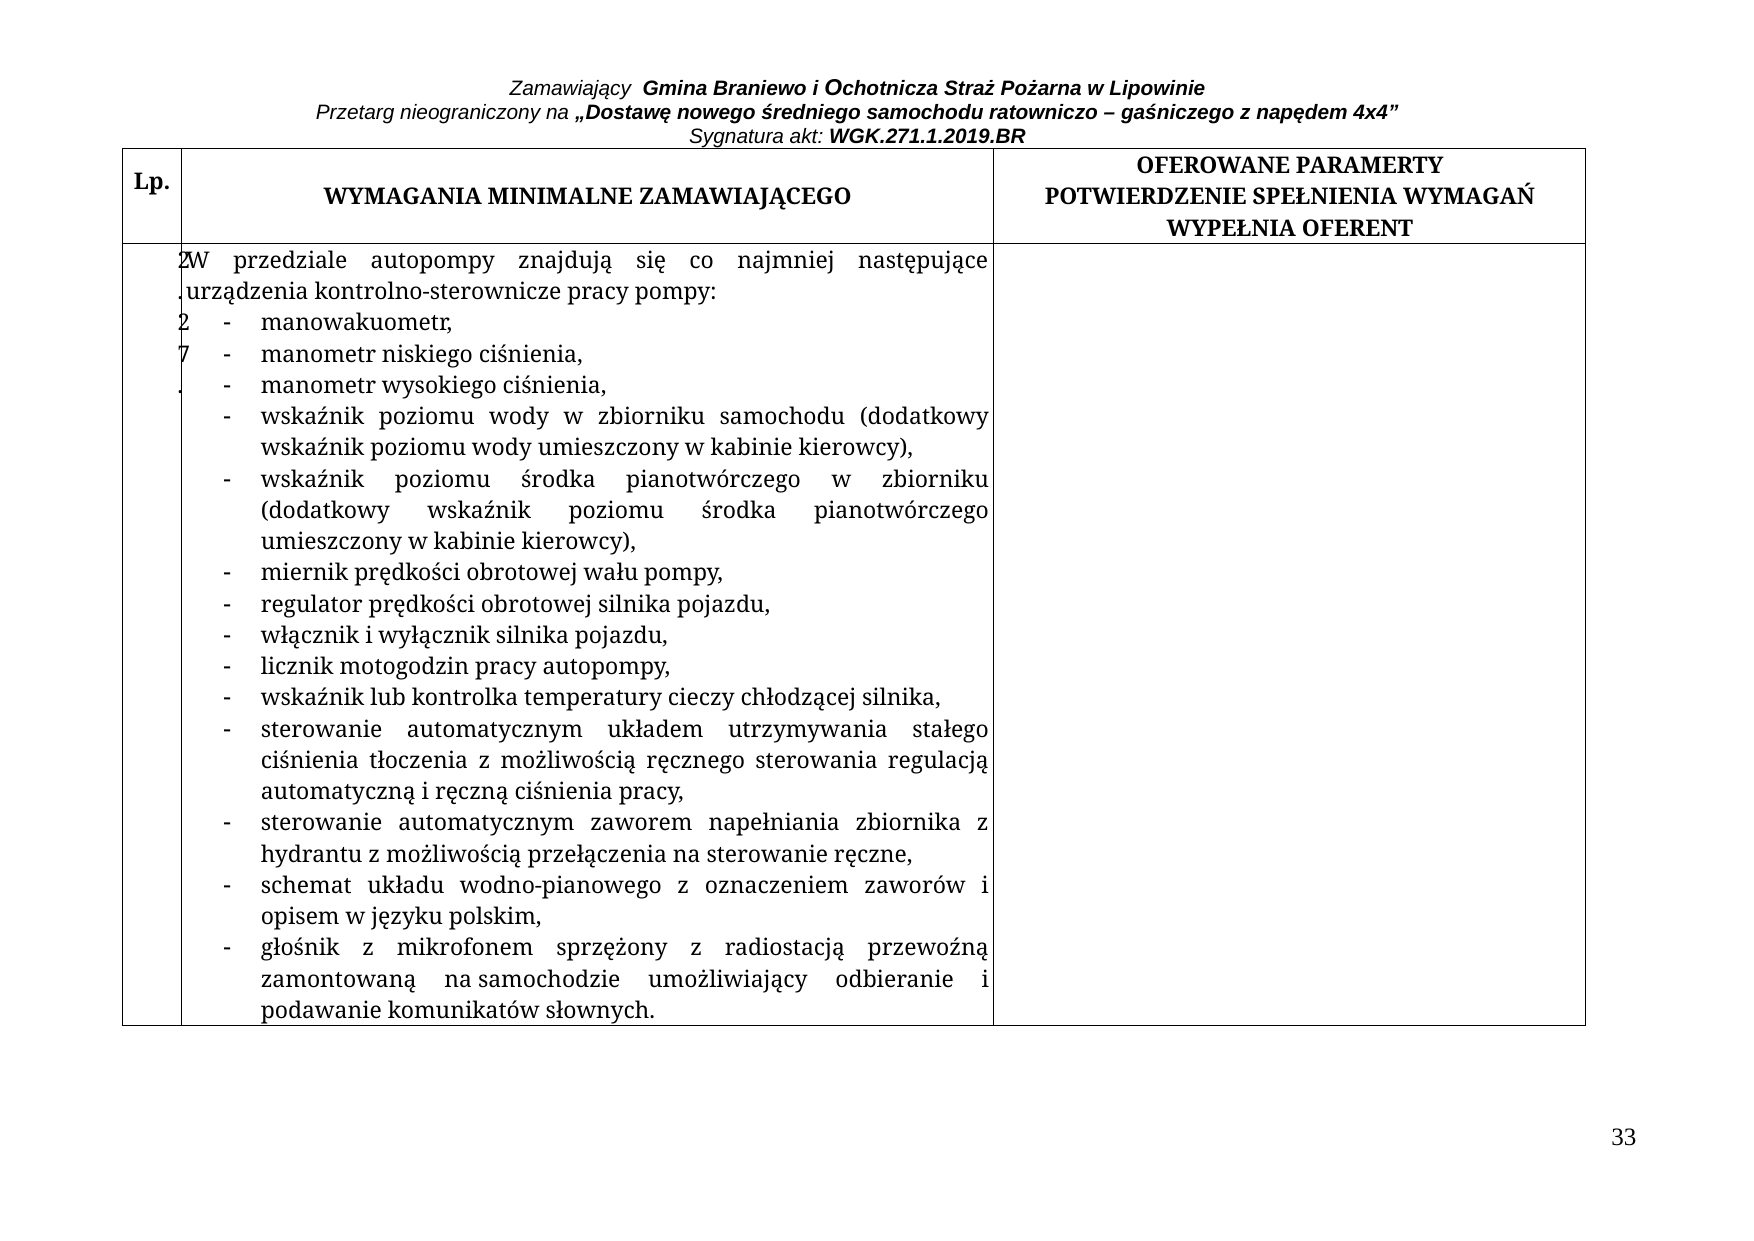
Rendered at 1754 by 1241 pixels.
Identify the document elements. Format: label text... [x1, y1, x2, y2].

table_cell [994, 244, 1585, 1025]
table_cell [123, 244, 181, 1025]
table_header Lp. [123, 149, 181, 243]
table_cell W przedziale autopompy znajdują się co najmniej następujące urządzenia kontrolno-sterownicze pracy pompy: manowakuometr, manometr niskiego ciśnienia, manometr wysokiego ciśnienia, wskaźnik poziomu wody w zbiorniku samochodu (dodatkowy wskaźnik poziomu wody umieszczony w kabinie kierowcy), wskaźnik poziomu środka pianotwórczego w zbiorniku (dodatkowy wskaźnik poziomu środka pianotwórczego umieszczony w kabinie kierowcy), miernik prędkości obrotowej wału pompy, regulator prędkości obrotowej silnika pojazdu, włącznik i wyłącznik silnika pojazdu, licznik motogodzin pracy autopompy, wskaźnik lub kontrolka temperatury cieczy chłodzącej silnika, sterowanie automatycznym układem utrzymywania stałego ciśnienia tłoczenia z możliwością ręcznego sterowania regulacją automatyczną i ręczną ciśnienia pracy, sterowanie automatycznym zaworem napełniania zbiornika z hydrantu z możliwością przełączenia na sterowanie ręczne, schemat układu wodno-pianowego z oznaczeniem zaworów i opisem w języku polskim, głośnik z mikrofonem sprzężony z radiostacją przewoźną zamontowaną na samochodzie umożliwiający odbieranie i podawanie komunikatów słownych. [182, 244, 993, 1025]
table_header WYMAGANIA MINIMALNE ZAMAWIAJĄCEGO [182, 149, 993, 243]
table_header OFEROWANE PARAMERTY POTWIERDZENIE SPEŁNIENIA WYMAGAŃ WYPEŁNIA OFERENT [994, 149, 1585, 243]
